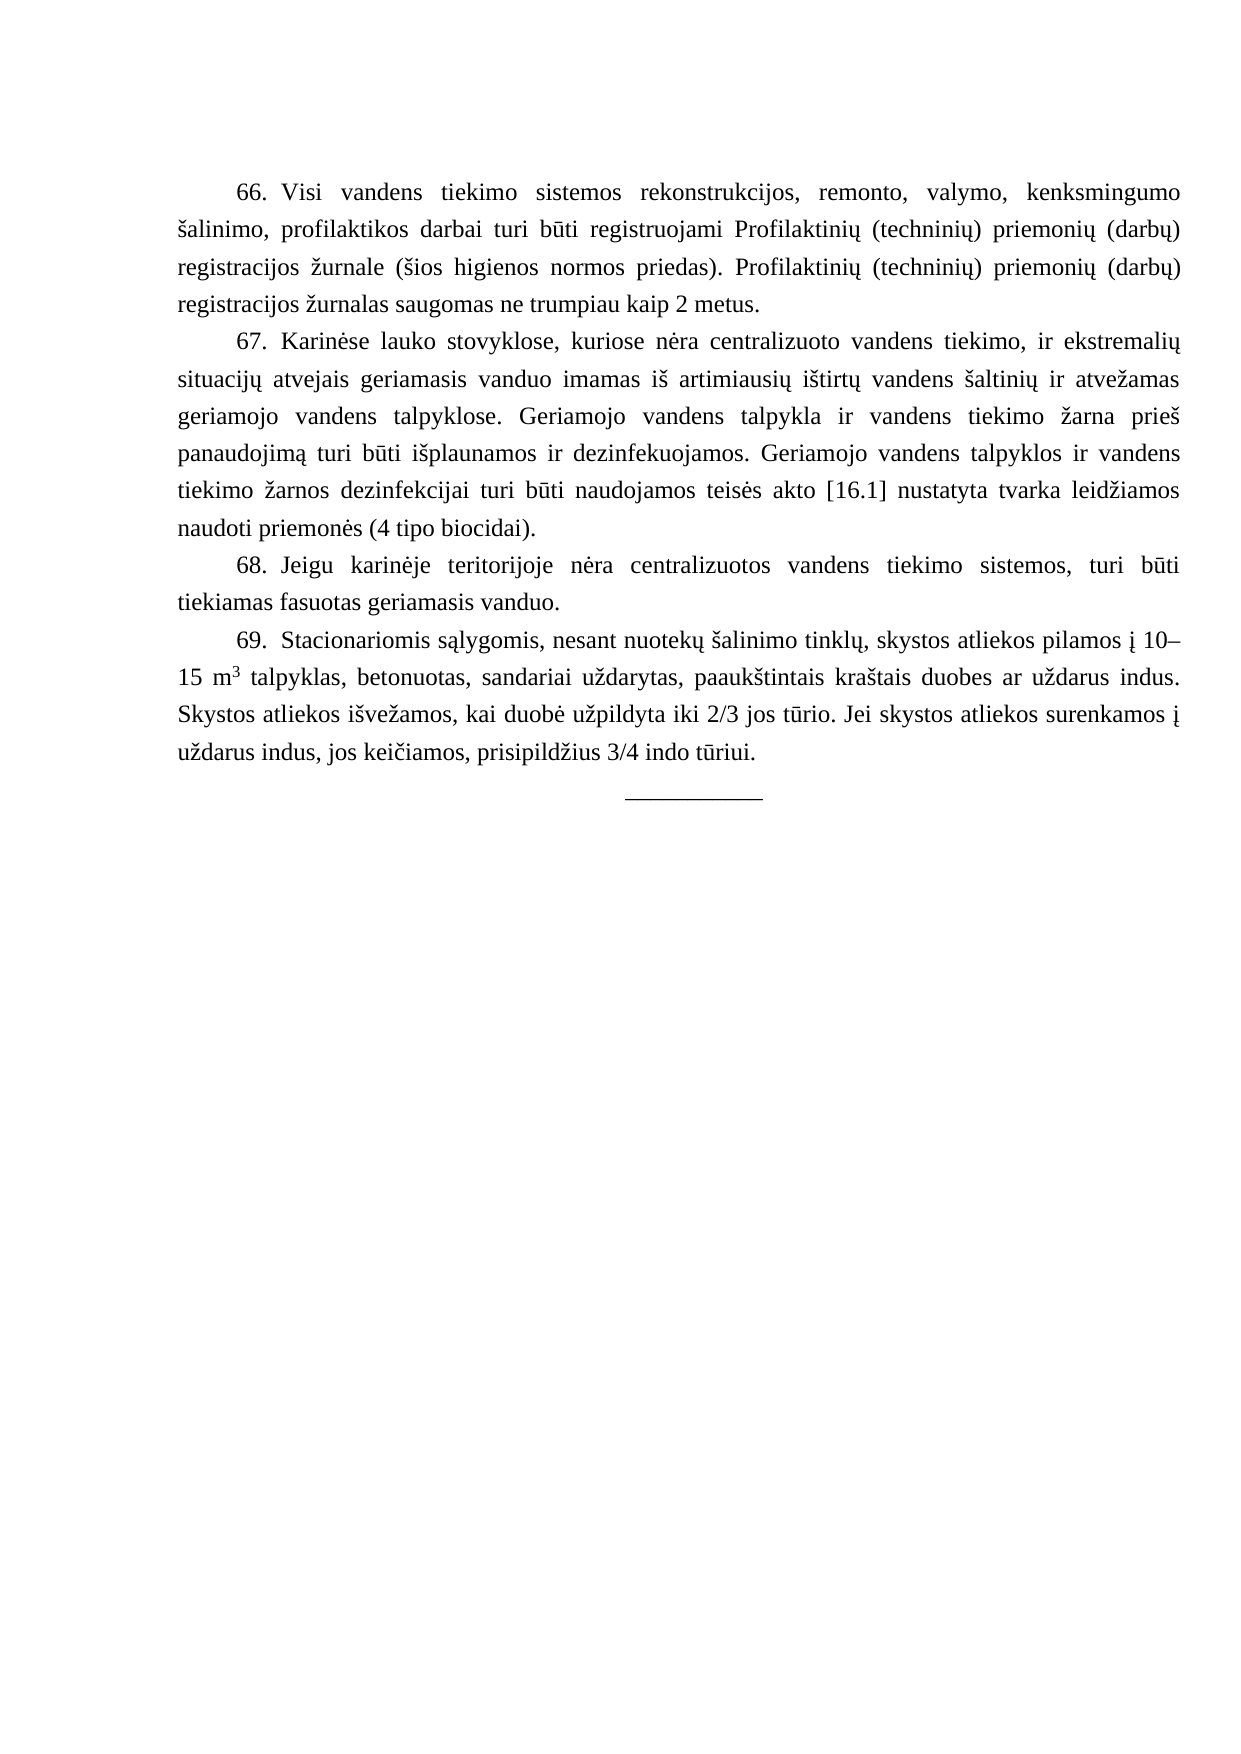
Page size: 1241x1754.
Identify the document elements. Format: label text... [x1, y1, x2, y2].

text 66. Visi vandens tiekimo sistemos rekonstrukcijos, remonto, valymo, kenksmingumo šalinimo, profilaktikos darbai turi būti registruojami Profilaktinių (techninių) priemonių (darbų) registracijos žurnale (šios higienos normos priedas). Profilaktinių (techninių) priemonių (darbų) registracijos žurnalas saugomas ne trumpiau kaip 2 metus. [177, 177, 1181, 318]
text 68. Jeigu karinėje teritorijoje nėra centralizuotos vandens tiekimo sistemos, turi būti tiekiamas fasuotas geriamasis vanduo. [177, 550, 1181, 616]
text 67. Karinėse lauko stovyklose, kuriose nėra centralizuoto vandens tiekimo, ir ekstremalių situacijų atvejais geriamasis vanduo imamas iš artimiausių ištirtų vandens šaltinių ir atvežamas geriamojo vandens talpyklose. Geriamojo vandens talpykla ir vandens tiekimo žarna prieš panaudojimą turi būti išplaunamos ir dezinfekuojamos. Geriamojo vandens talpyklos ir vandens tiekimo žarnos dezinfekcijai turi būti naudojamos teisės akto [16.1] nustatyta tvarka leidžiamos naudoti priemonės (4 tipo biocidai). [177, 326, 1181, 542]
text ___________ [177, 774, 1181, 803]
text 69. Stacionariomis sąlygomis, nesant nuotekų šalinimo tinklų, skystos atliekos pilamos į 10–15 m3 talpyklas, betonuotas, sandariai uždarytas, paaukštintais kraštais duobes ar uždarus indus. Skystos atliekos išvežamos, kai duobė užpildyta iki 2/3 jos tūrio. Jei skystos atliekos surenkamos į uždarus indus, jos keičiamos, prisipildžius 3/4 indo tūriui. [177, 625, 1181, 765]
